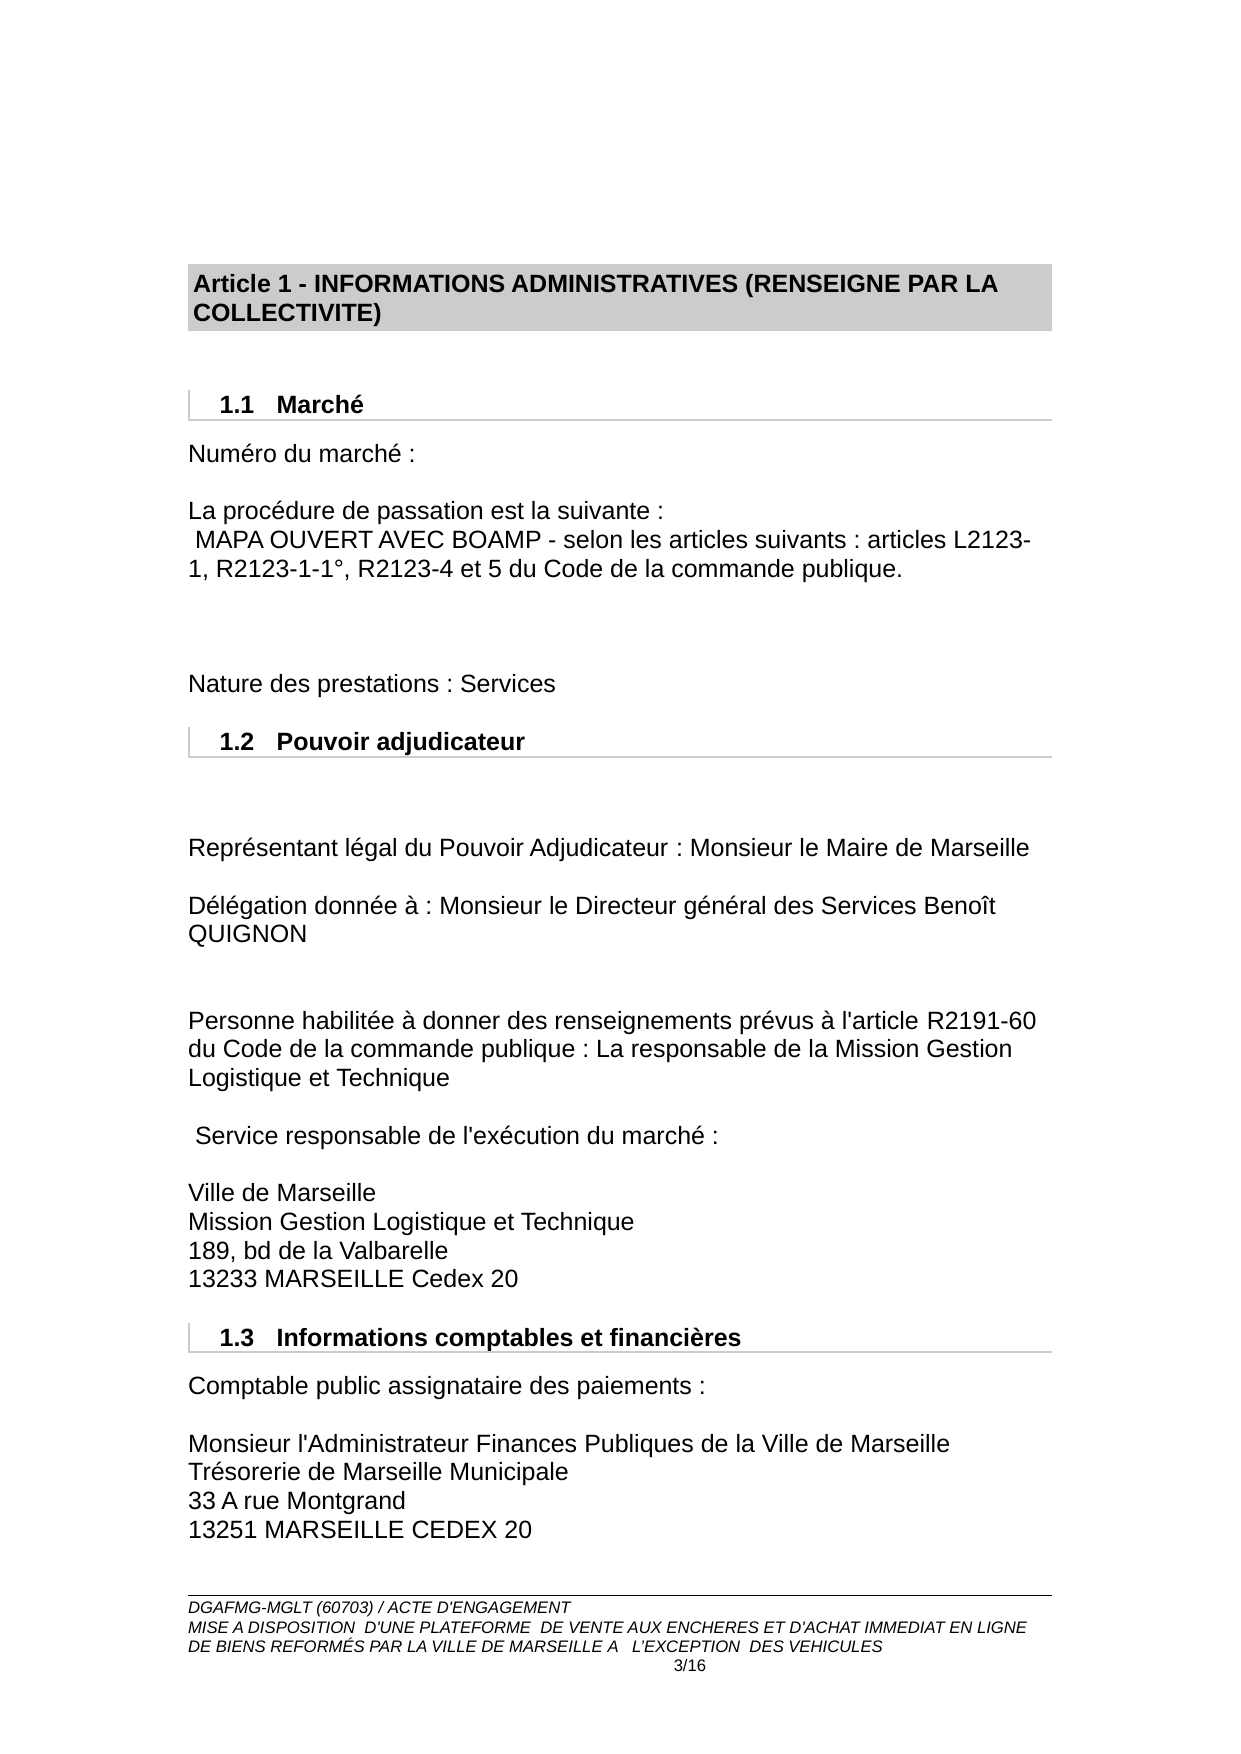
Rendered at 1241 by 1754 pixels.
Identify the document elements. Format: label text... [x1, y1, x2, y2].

text 33 A rue Montgrand [188, 1486, 1052, 1515]
text La procédure de passation est la suivante : [188, 496, 1052, 525]
text Mission Gestion Logistique et Technique [188, 1207, 1052, 1236]
text Représentant légal du Pouvoir Adjudicateur : Monsieur le Maire de Marseille [188, 833, 1052, 862]
subtitle INFORMATIONS ADMINISTRATIVES (RENSEIGNE PAR LA COLLECTIVITE) [190, 266, 1050, 329]
text Numéro du marché : [188, 439, 1052, 468]
text Comptable public assignataire des paiements : [188, 1371, 1052, 1400]
subtitle Marché [190, 390, 1052, 419]
text Service responsable de l'exécution du marché : [188, 1121, 1052, 1149]
text Trésorerie de Marseille Municipale [188, 1457, 1052, 1486]
text 13251 MARSEILLE CEDEX 20 [188, 1515, 1052, 1544]
text Personne habilitée à donner des renseignements prévus à l'article R2191-60 du Code de la commande publique : La responsable de la Mission Gestion Logistique et Technique [188, 1006, 1052, 1092]
text 189, bd de la Valbarelle [188, 1236, 1052, 1264]
text Délégation donnée à : Monsieur le Directeur général des Services Benoît QUIGNON [188, 891, 1052, 948]
text Monsieur l'Administrateur Finances Publiques de la Ville de Marseille [188, 1429, 1052, 1457]
text 13233 MARSEILLE Cedex 20 [188, 1264, 1052, 1293]
subtitle Informations comptables et financières [190, 1323, 1052, 1351]
subtitle Pouvoir adjudicateur [190, 727, 1052, 756]
text MAPA OUVERT AVEC BOAMP - selon les articles suivants : articles L2123-1, R2123-1-1°, R2123-4 et 5 du Code de la commande publique. [188, 525, 1052, 583]
text Ville de Marseille [188, 1178, 1052, 1207]
text Nature des prestations : Services [188, 669, 1052, 698]
